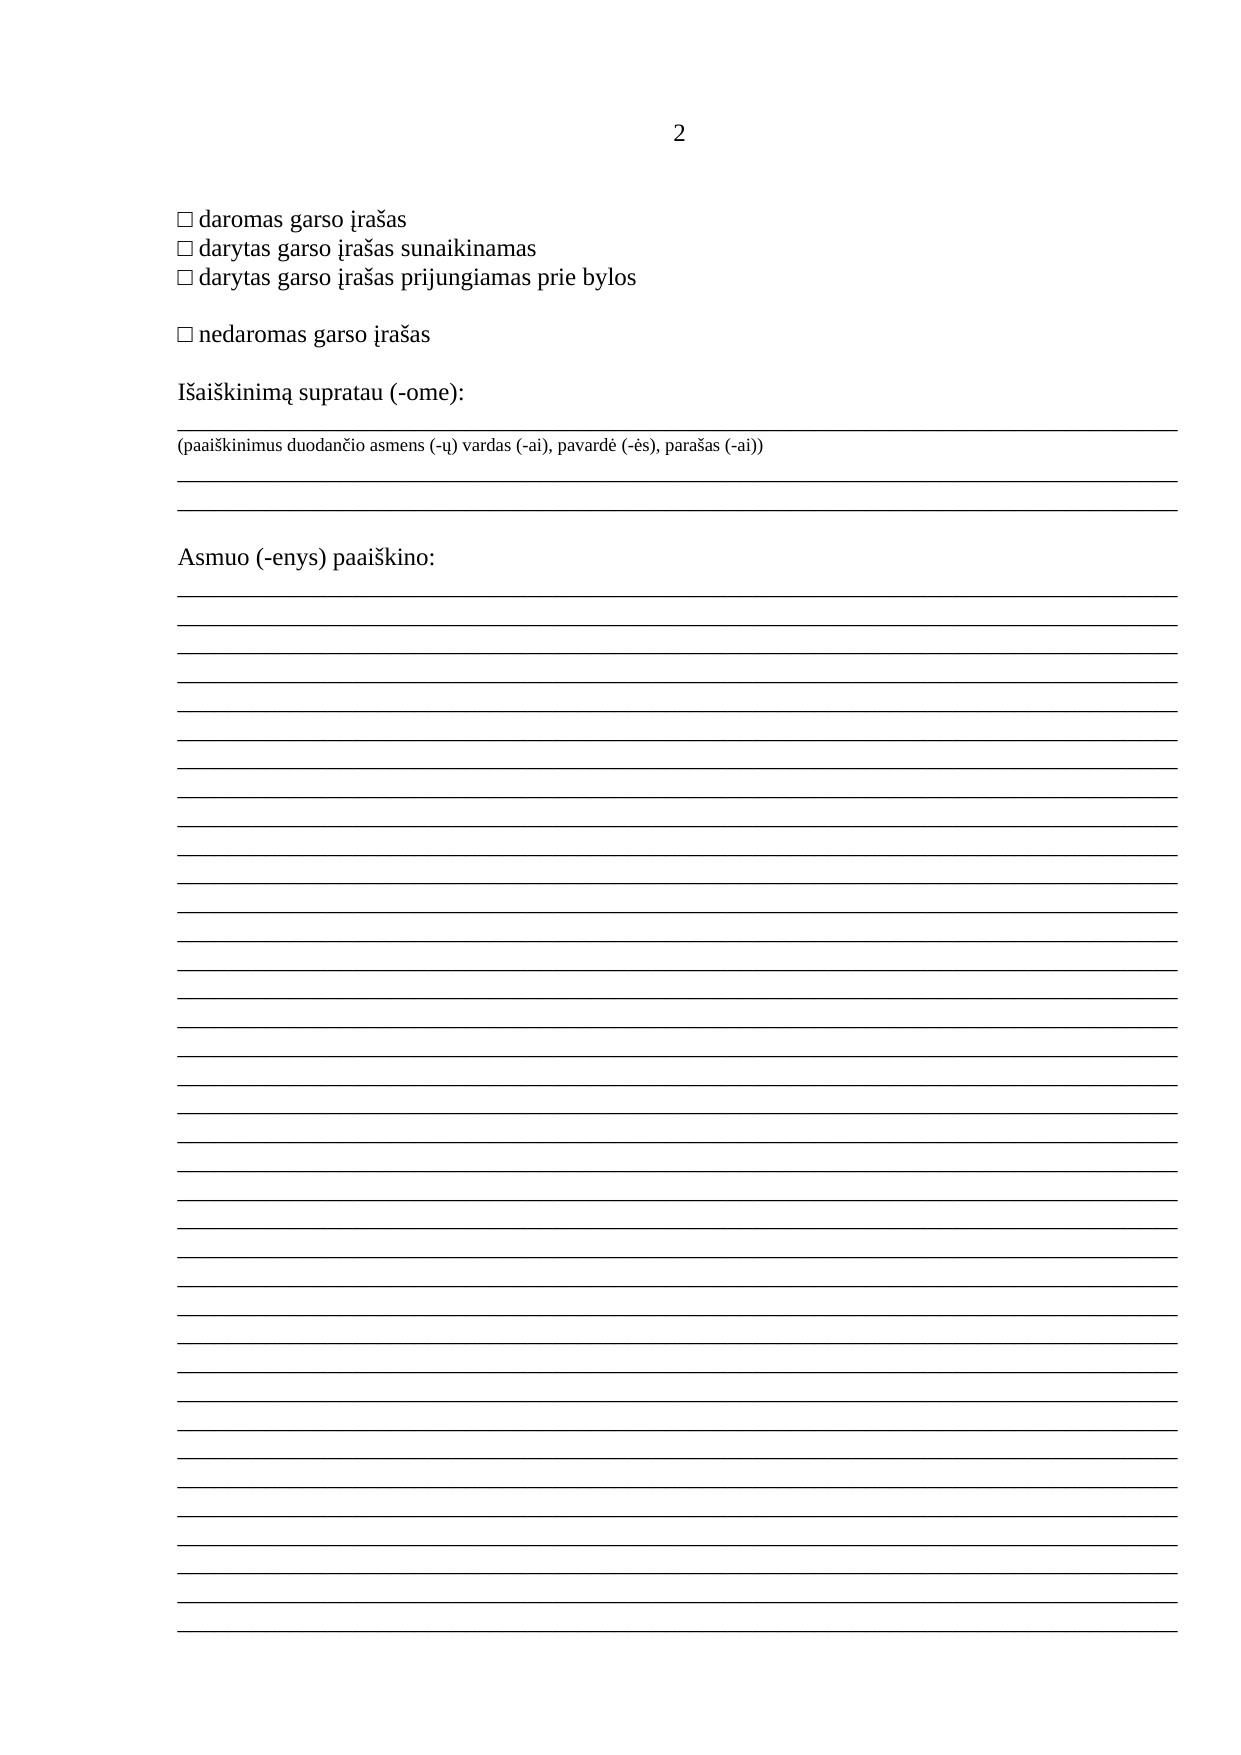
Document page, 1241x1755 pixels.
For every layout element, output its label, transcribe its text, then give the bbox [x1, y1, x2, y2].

text □ nedaromas garso įrašas [177, 319, 1181, 348]
text □ darytas garso įrašas sunaikinamas [177, 233, 1181, 262]
text (paaiškinimus duodančio asmens (-ų) vardas (-ai), pavardė (-ės), parašas (-ai)) [177, 434, 1181, 456]
text ________________________________________________________________________________ [177, 406, 1181, 434]
text ________________________________________________________________________________ [177, 1290, 1181, 1318]
text □ daromas garso įrašas [177, 204, 1181, 233]
text ________________________________________________________________________________ [177, 1203, 1181, 1232]
text ________________________________________________________________________________ [177, 973, 1181, 1002]
text ________________________________________________________________________________ [177, 1577, 1181, 1606]
text ________________________________________________________________________________ [177, 456, 1181, 485]
text ________________________________________________________________________________ [177, 1060, 1181, 1088]
text ________________________________________________________________________________ [177, 887, 1181, 916]
text ________________________________________________________________________________ [177, 1318, 1181, 1347]
text ________________________________________________________________________________ [177, 830, 1181, 858]
text ________________________________________________________________________________ [177, 772, 1181, 801]
text □ darytas garso įrašas prijungiamas prie bylos [177, 262, 1181, 291]
text ________________________________________________________________________________ [177, 1405, 1181, 1433]
text ________________________________________________________________________________ [177, 1433, 1181, 1462]
text ________________________________________________________________________________ [177, 600, 1181, 628]
text ________________________________________________________________________________ [177, 1031, 1181, 1060]
text ________________________________________________________________________________ [177, 1088, 1181, 1117]
text ________________________________________________________________________________ [177, 571, 1181, 600]
text ________________________________________________________________________________ [177, 743, 1181, 772]
text Išaiškinimą supratau (-ome): [177, 377, 1181, 406]
text ________________________________________________________________________________ [177, 1491, 1181, 1520]
text ________________________________________________________________________________ [177, 1146, 1181, 1175]
text ________________________________________________________________________________ [177, 628, 1181, 657]
text ________________________________________________________________________________ [177, 485, 1181, 513]
text ________________________________________________________________________________ [177, 686, 1181, 715]
text ________________________________________________________________________________ [177, 1520, 1181, 1548]
text ________________________________________________________________________________ [177, 916, 1181, 945]
text ________________________________________________________________________________ [177, 1548, 1181, 1577]
text ________________________________________________________________________________ [177, 715, 1181, 743]
text ________________________________________________________________________________ [177, 1462, 1181, 1491]
text ________________________________________________________________________________ [177, 1347, 1181, 1376]
text ________________________________________________________________________________ [177, 657, 1181, 686]
text ________________________________________________________________________________ [177, 945, 1181, 973]
text ________________________________________________________________________________ [177, 858, 1181, 887]
text ________________________________________________________________________________ [177, 1002, 1181, 1031]
text ________________________________________________________________________________ [177, 1175, 1181, 1203]
text ________________________________________________________________________________ [177, 1261, 1181, 1290]
text Asmuo (-enys) paaiškino: [177, 542, 1181, 571]
text ________________________________________________________________________________ [177, 1606, 1181, 1635]
text ________________________________________________________________________________ [177, 1376, 1181, 1405]
text ________________________________________________________________________________ [177, 1117, 1181, 1146]
text ________________________________________________________________________________ [177, 1232, 1181, 1261]
text ________________________________________________________________________________ [177, 801, 1181, 830]
